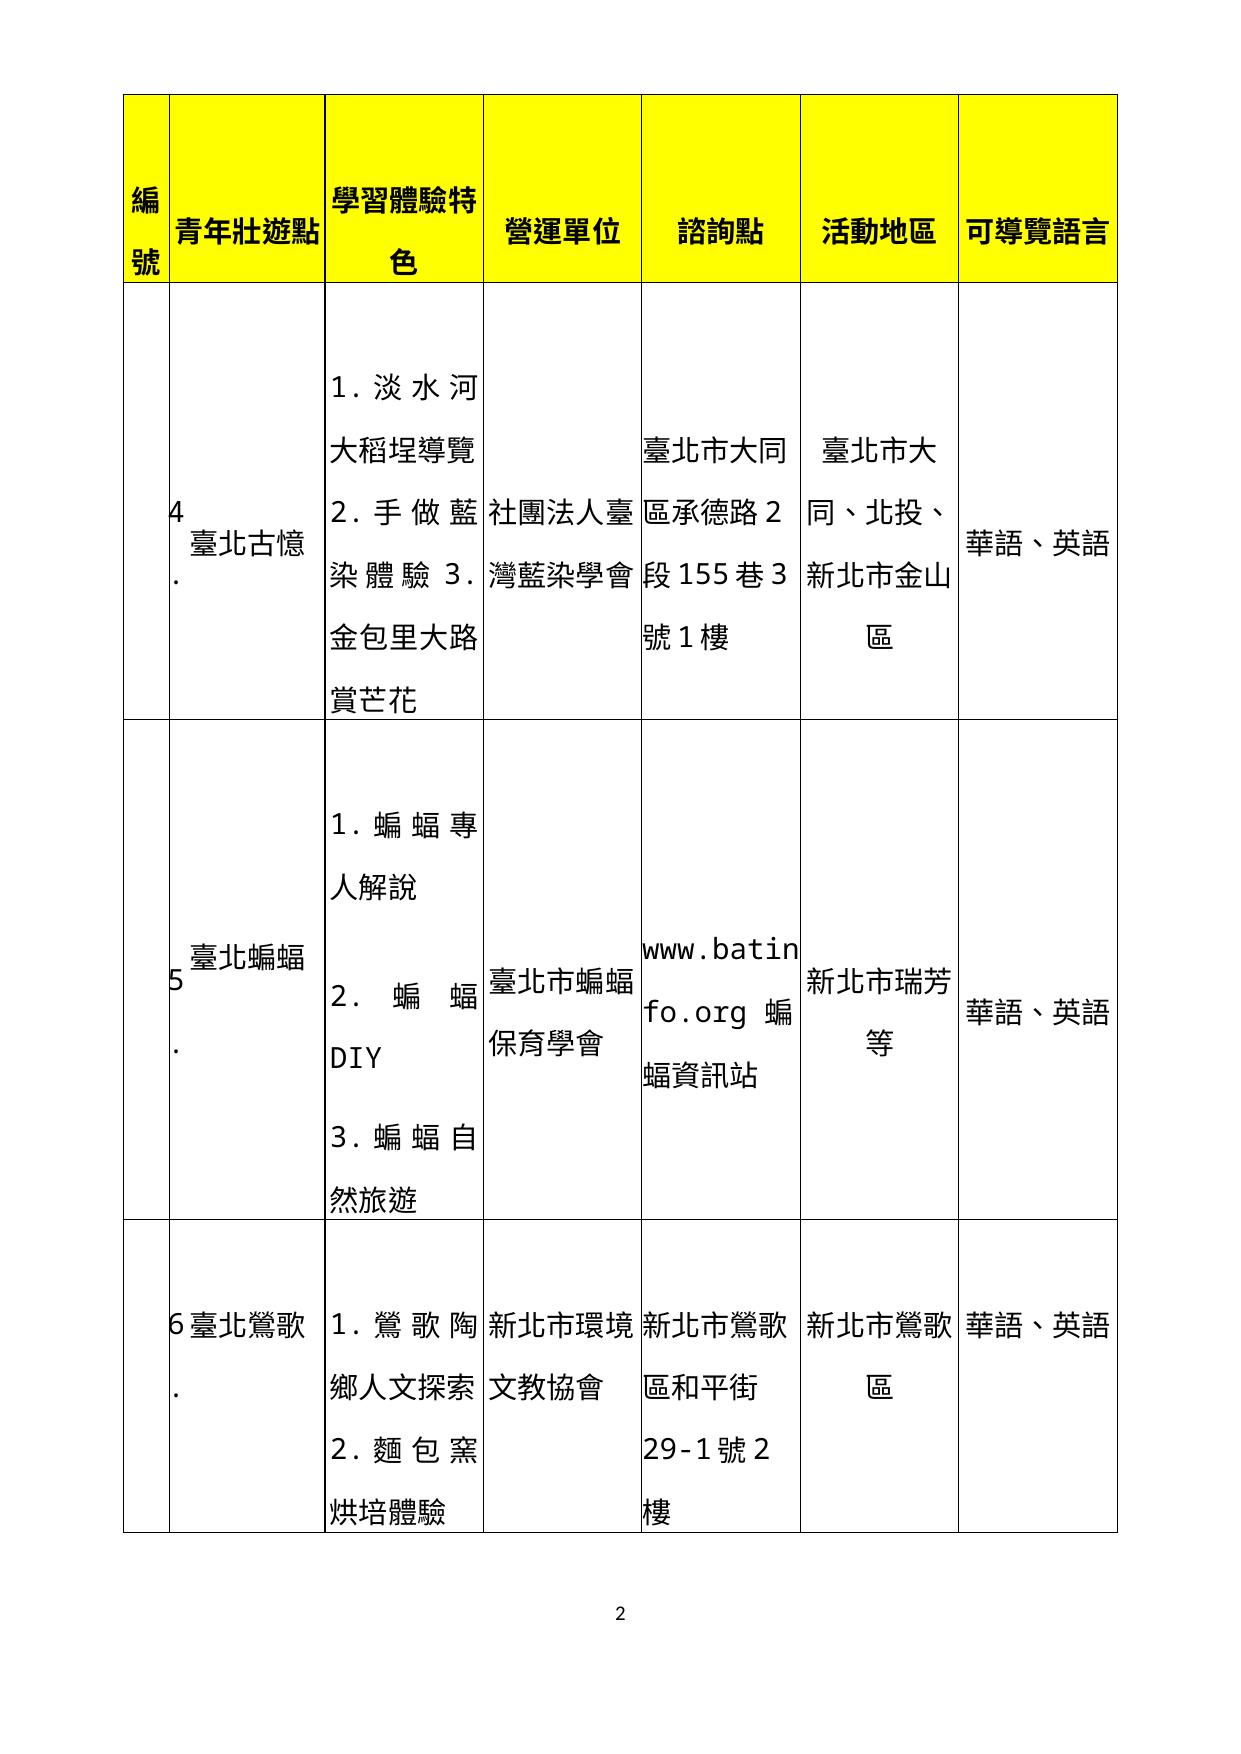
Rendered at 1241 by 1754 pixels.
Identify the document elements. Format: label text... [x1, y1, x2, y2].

table_cell www.batinfo.org 蝙蝠資訊站 [642, 720, 800, 1219]
table_cell 新北市瑞芳等 [801, 720, 958, 1219]
table_header 編號 [124, 95, 169, 282]
table_cell 臺北蝙蝠 [170, 720, 324, 1219]
table_cell 臺北市大同區承德路2段155巷3號1樓 [642, 283, 800, 719]
table_cell [124, 1220, 169, 1532]
table_cell 臺北鶯歌 [170, 1220, 324, 1532]
table_cell 1.鶯歌陶鄉人文探索 2.麵包窯烘培體驗 [326, 1220, 483, 1532]
table_cell 臺北市蝙蝠保育學會 [484, 720, 641, 1219]
table_cell 臺北市大同、北投、新北市金山區 [801, 283, 958, 719]
table_cell [124, 720, 169, 1219]
table_cell [124, 283, 169, 719]
table_header 青年壯遊點 [170, 95, 324, 282]
table_cell 華語、英語 [959, 1220, 1117, 1532]
table_cell 1.蝙蝠專人解說 2.蝙蝠DIY 3.蝙蝠自然旅遊 [326, 720, 483, 1219]
table_header 活動地區 [801, 95, 958, 282]
table_header 營運單位 [484, 95, 641, 282]
table_cell 新北市鶯歌區 [801, 1220, 958, 1532]
table_header 可導覽語言 [959, 95, 1117, 282]
table_header 學習體驗特色 [326, 95, 483, 282]
table_cell 社團法人臺灣藍染學會 [484, 283, 641, 719]
table_cell 華語、英語 [959, 283, 1117, 719]
table_cell 1.淡水河大稻埕導覽 2.手做藍染體驗3.金包里大路賞芒花 [326, 283, 483, 719]
table_cell 臺北古憶 [170, 283, 324, 719]
table_cell 華語、英語 [959, 720, 1117, 1219]
table_cell 新北市環境文教協會 [484, 1220, 641, 1532]
table_cell 新北市鶯歌區和平街29-1號2樓 [642, 1220, 800, 1532]
table_header 諮詢點 [642, 95, 800, 282]
